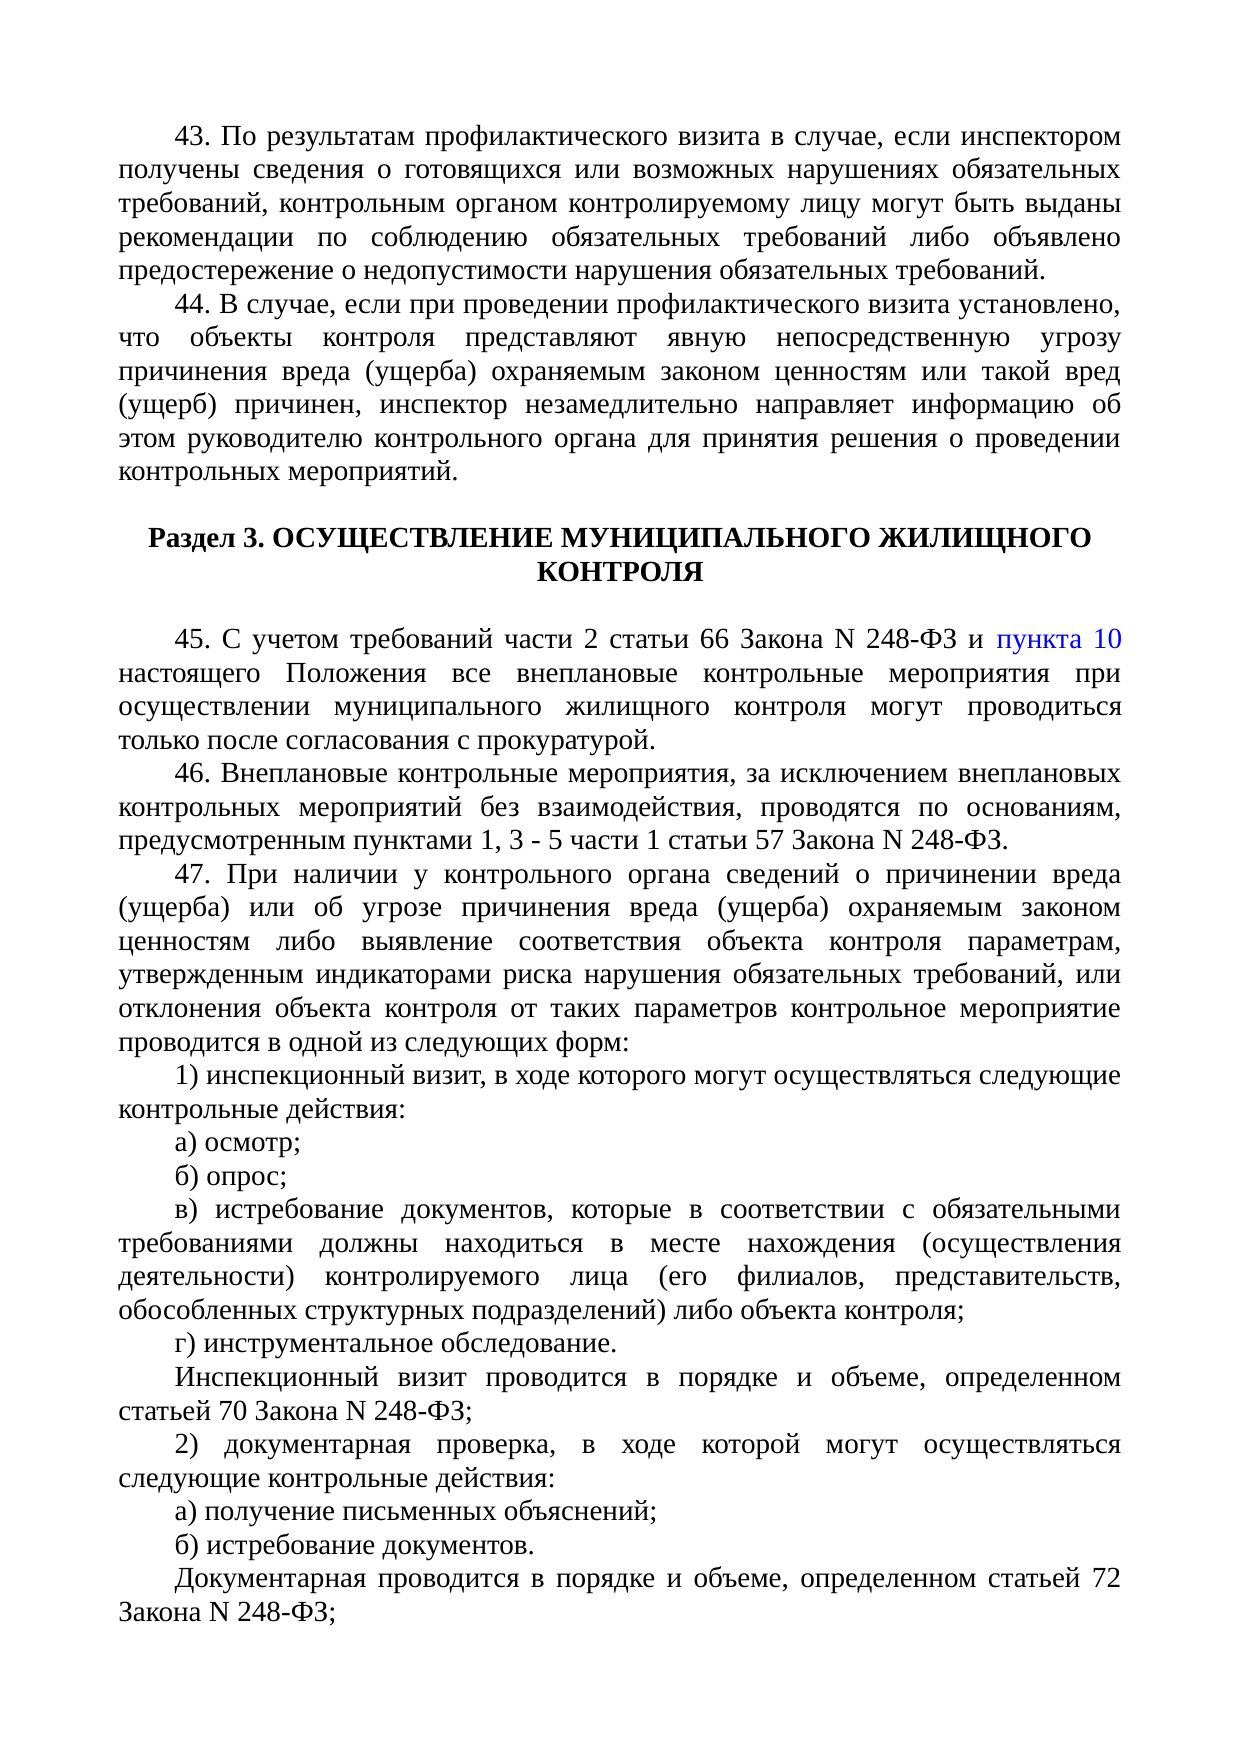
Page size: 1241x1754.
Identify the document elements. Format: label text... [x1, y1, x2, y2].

text а) получение письменных объяснений; [118, 1493, 1122, 1527]
text 2) документарная проверка, в ходе которой могут осуществляться следующие контрольные действия: [118, 1426, 1122, 1493]
text 47. При наличии у контрольного органа сведений о причинении вреда (ущерба) или об угрозе причинения вреда (ущерба) охраняемым законом ценностям либо выявление соответствия объекта контроля параметрам, утвержденным индикаторами риска нарушения обязательных требований, или отклонения объекта контроля от таких параметров контрольное мероприятие проводится в одной из следующих форм: [118, 856, 1122, 1057]
text б) опрос; [118, 1158, 1122, 1191]
text 44. В случае, если при проведении профилактического визита установлено, что объекты контроля представляют явную непосредственную угрозу причинения вреда (ущерба) охраняемым законом ценностям или такой вред (ущерб) причинен, инспектор незамедлительно направляет информацию об этом руководителю контрольного органа для принятия решения о проведении контрольных мероприятий. [118, 286, 1122, 487]
text 1) инспекционный визит, в ходе которого могут осуществляться следующие контрольные действия: [118, 1057, 1122, 1124]
text Раздел 3. ОСУЩЕСТВЛЕНИЕ МУНИЦИПАЛЬНОГО ЖИЛИЩНОГО КОНТРОЛЯ [118, 521, 1122, 588]
text а) осмотр; [118, 1124, 1122, 1158]
text Документарная проводится в порядке и объеме, определенном статьей 72 Закона N 248-ФЗ; [118, 1560, 1122, 1627]
text 46. Внеплановые контрольные мероприятия, за исключением внеплановых контрольных мероприятий без взаимодействия, проводятся по основаниям, предусмотренным пунктами 1, 3 - 5 части 1 статьи 57 Закона N 248-ФЗ. [118, 755, 1122, 856]
text 43. По результатам профилактического визита в случае, если инспектором получены сведения о готовящихся или возможных нарушениях обязательных требований, контрольным органом контролируемому лицу могут быть выданы рекомендации по соблюдению обязательных требований либо объявлено предостережение о недопустимости нарушения обязательных требований. [118, 118, 1122, 286]
text Инспекционный визит проводится в порядке и объеме, определенном статьей 70 Закона N 248-ФЗ; [118, 1359, 1122, 1426]
text б) истребование документов. [118, 1527, 1122, 1560]
text г) инструментальное обследование. [118, 1326, 1122, 1359]
text 45. С учетом требований части 2 статьи 66 Закона N 248-ФЗ и пункта 10 настоящего Положения все внеплановые контрольные мероприятия при осуществлении муниципального жилищного контроля могут проводиться только после согласования с прокуратурой. [118, 621, 1122, 755]
text в) истребование документов, которые в соответствии с обязательными требованиями должны находиться в месте нахождения (осуществления деятельности) контролируемого лица (его филиалов, представительств, обособленных структурных подразделений) либо объекта контроля; [118, 1191, 1122, 1326]
